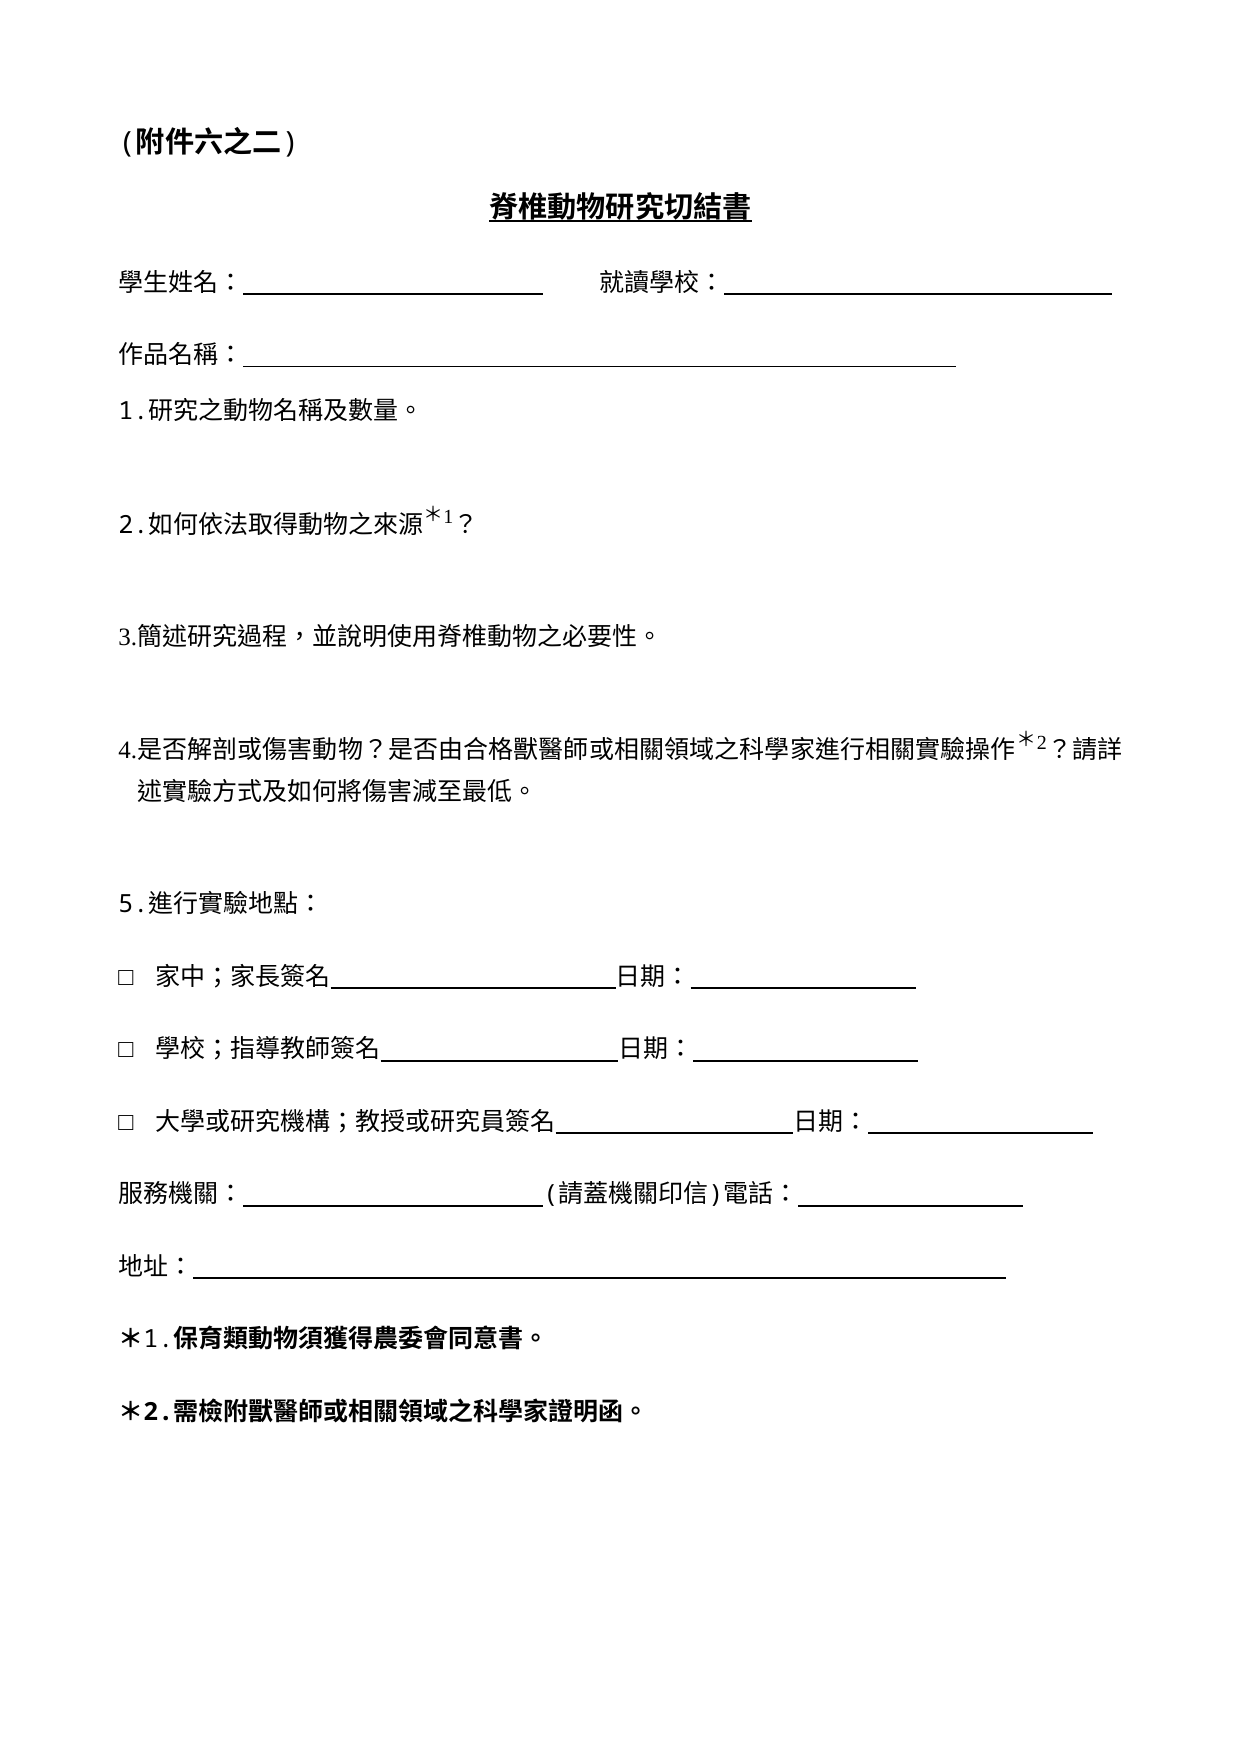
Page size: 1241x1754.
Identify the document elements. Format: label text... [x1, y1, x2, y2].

text 脊椎動物研究切結書 [118, 183, 1122, 226]
text 作品名稱： [118, 329, 1122, 371]
text 4.是否解剖或傷害動物？是否由合格獸醫師或相關領域之科學家進行相關實驗操作＊2？請詳述實驗方式及如何將傷害減至最低。 [118, 724, 1122, 808]
text 學生姓名： 就讀學校： [118, 257, 1122, 298]
text □ 學校；指導教師簽名 日期： [118, 1023, 1122, 1065]
text 服務機關： (請蓋機關印信)電話： [118, 1168, 1122, 1210]
text 3.簡述研究過程，並說明使用脊椎動物之必要性。 [118, 611, 1122, 653]
text 5.進行實驗地點： [118, 878, 1122, 920]
text 1.研究之動物名稱及數量。 [118, 385, 1122, 427]
text ＊1.保育類動物須獲得農委會同意書。 [118, 1313, 1122, 1355]
text ＊2.需檢附獸醫師或相關領域之科學家證明函。 [118, 1386, 1122, 1428]
text 地址： [118, 1241, 1122, 1283]
text (附件六之二) [118, 118, 1122, 161]
text □ 家中；家長簽名 日期： [118, 951, 1122, 993]
text □ 大學或研究機構；教授或研究員簽名 日期： [118, 1096, 1122, 1138]
text 2.如何依法取得動物之來源＊1？ [118, 498, 1122, 540]
